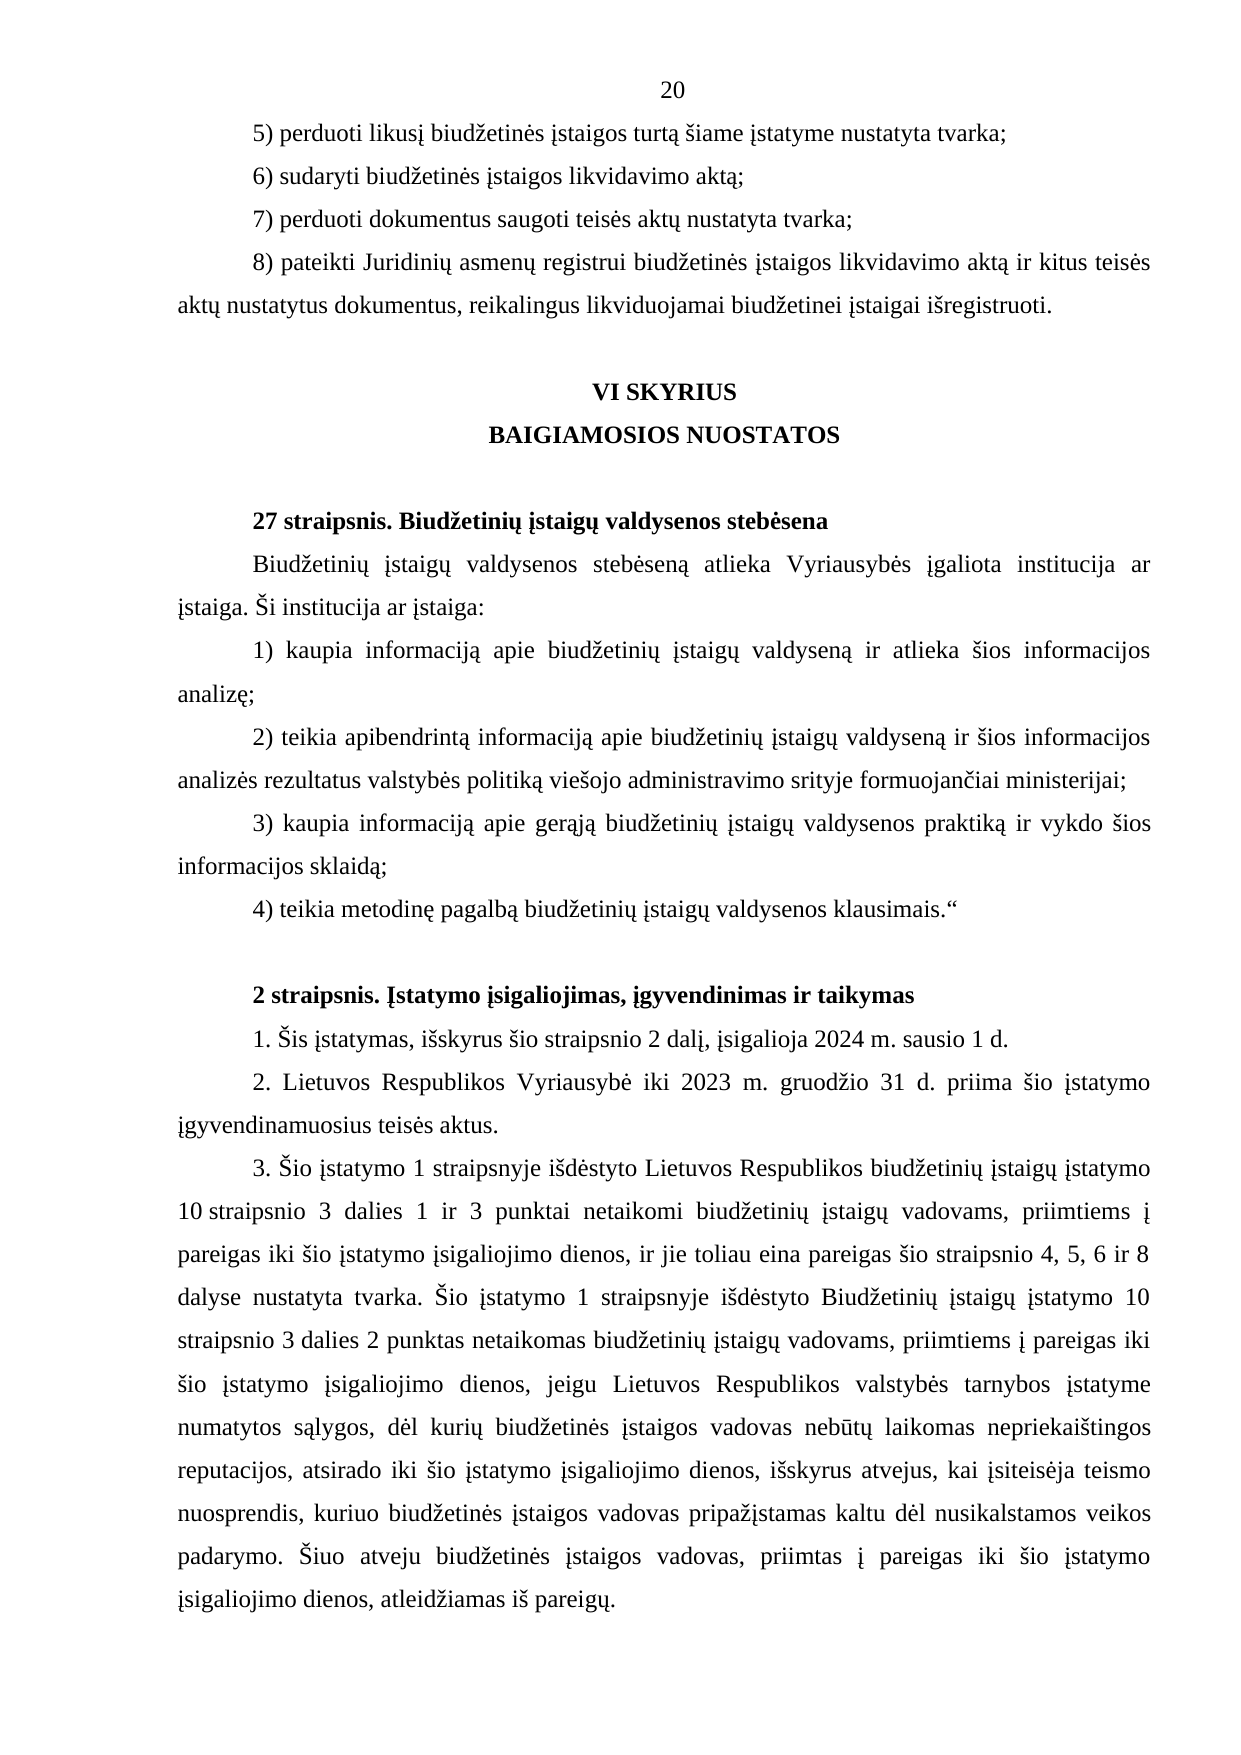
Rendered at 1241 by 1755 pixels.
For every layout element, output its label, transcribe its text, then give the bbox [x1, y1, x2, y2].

text 1) kaupia informaciją apie biudžetinių įstaigų valdyseną ir atlieka šios informacijos analizę; [177, 636, 1152, 707]
text VI SKYRIUS [177, 377, 1152, 406]
text 2. Lietuvos Respublikos Vyriausybė iki 2023 m. gruodžio 31 d. priima šio įstatymo įgyvendinamuosius teisės aktus. [177, 1067, 1152, 1139]
text 4) teikia metodinę pagalbą biudžetinių įstaigų valdysenos klausimais.“ [177, 894, 1152, 923]
text Biudžetinių įstaigų valdysenos stebėseną atlieka Vyriausybės įgaliota institucija ar įstaiga. Ši institucija ar įstaiga: [177, 549, 1152, 621]
text BAIGIAMOSIOS NUOSTATOS [177, 420, 1152, 449]
text 1. Šis įstatymas, išskyrus šio straipsnio 2 dalį, įsigalioja 2024 m. sausio 1 d. [177, 1024, 1152, 1052]
text 5) perduoti likusį biudžetinės įstaigos turtą šiame įstatyme nustatyta tvarka; [177, 118, 1152, 147]
text 27 straipsnis. Biudžetinių įstaigų valdysenos stebėsena [177, 506, 1152, 535]
text 8) pateikti Juridinių asmenų registrui biudžetinės įstaigos likvidavimo aktą ir kitus teisės aktų nustatytus dokumentus, reikalingus likviduojamai biudžetinei įstaigai išregistruoti. [177, 247, 1152, 319]
text 2) teikia apibendrintą informaciją apie biudžetinių įstaigų valdyseną ir šios informacijos analizės rezultatus valstybės politiką viešojo administravimo srityje formuojančiai ministerijai; [177, 722, 1152, 794]
text 3) kaupia informaciją apie gerąją biudžetinių įstaigų valdysenos praktiką ir vykdo šios informacijos sklaidą; [177, 808, 1152, 880]
text 3. Šio įstatymo 1 straipsnyje išdėstyto Lietuvos Respublikos biudžetinių įstaigų įstatymo 10 straipsnio 3 dalies 1 ir 3 punktai netaikomi biudžetinių įstaigų vadovams, priimtiems į pareigas iki šio įstatymo įsigaliojimo dienos, ir jie toliau eina pareigas šio straipsnio 4, 5, 6 ir 8 dalyse nustatyta tvarka. Šio įstatymo 1 straipsnyje išdėstyto Biudžetinių įstaigų įstatymo 10 straipsnio 3 dalies 2 punktas netaikomas biudžetinių įstaigų vadovams, priimtiems į pareigas iki šio įstatymo įsigaliojimo dienos, jeigu Lietuvos Respublikos valstybės tarnybos įstatyme numatytos sąlygos, dėl kurių biudžetinės įstaigos vadovas nebūtų laikomas nepriekaištingos reputacijos, atsirado iki šio įstatymo įsigaliojimo dienos, išskyrus atvejus, kai įsiteisėja teismo nuosprendis, kuriuo biudžetinės įstaigos vadovas pripažįstamas kaltu dėl nusikalstamos veikos padarymo. Šiuo atveju biudžetinės įstaigos vadovas, priimtas į pareigas iki šio įstatymo įsigaliojimo dienos, atleidžiamas iš pareigų. [177, 1153, 1152, 1613]
text 6) sudaryti biudžetinės įstaigos likvidavimo aktą; [177, 161, 1152, 190]
text 7) perduoti dokumentus saugoti teisės aktų nustatyta tvarka; [177, 204, 1152, 233]
text 2 straipsnis. Įstatymo įsigaliojimas, įgyvendinimas ir taikymas [177, 981, 1152, 1009]
